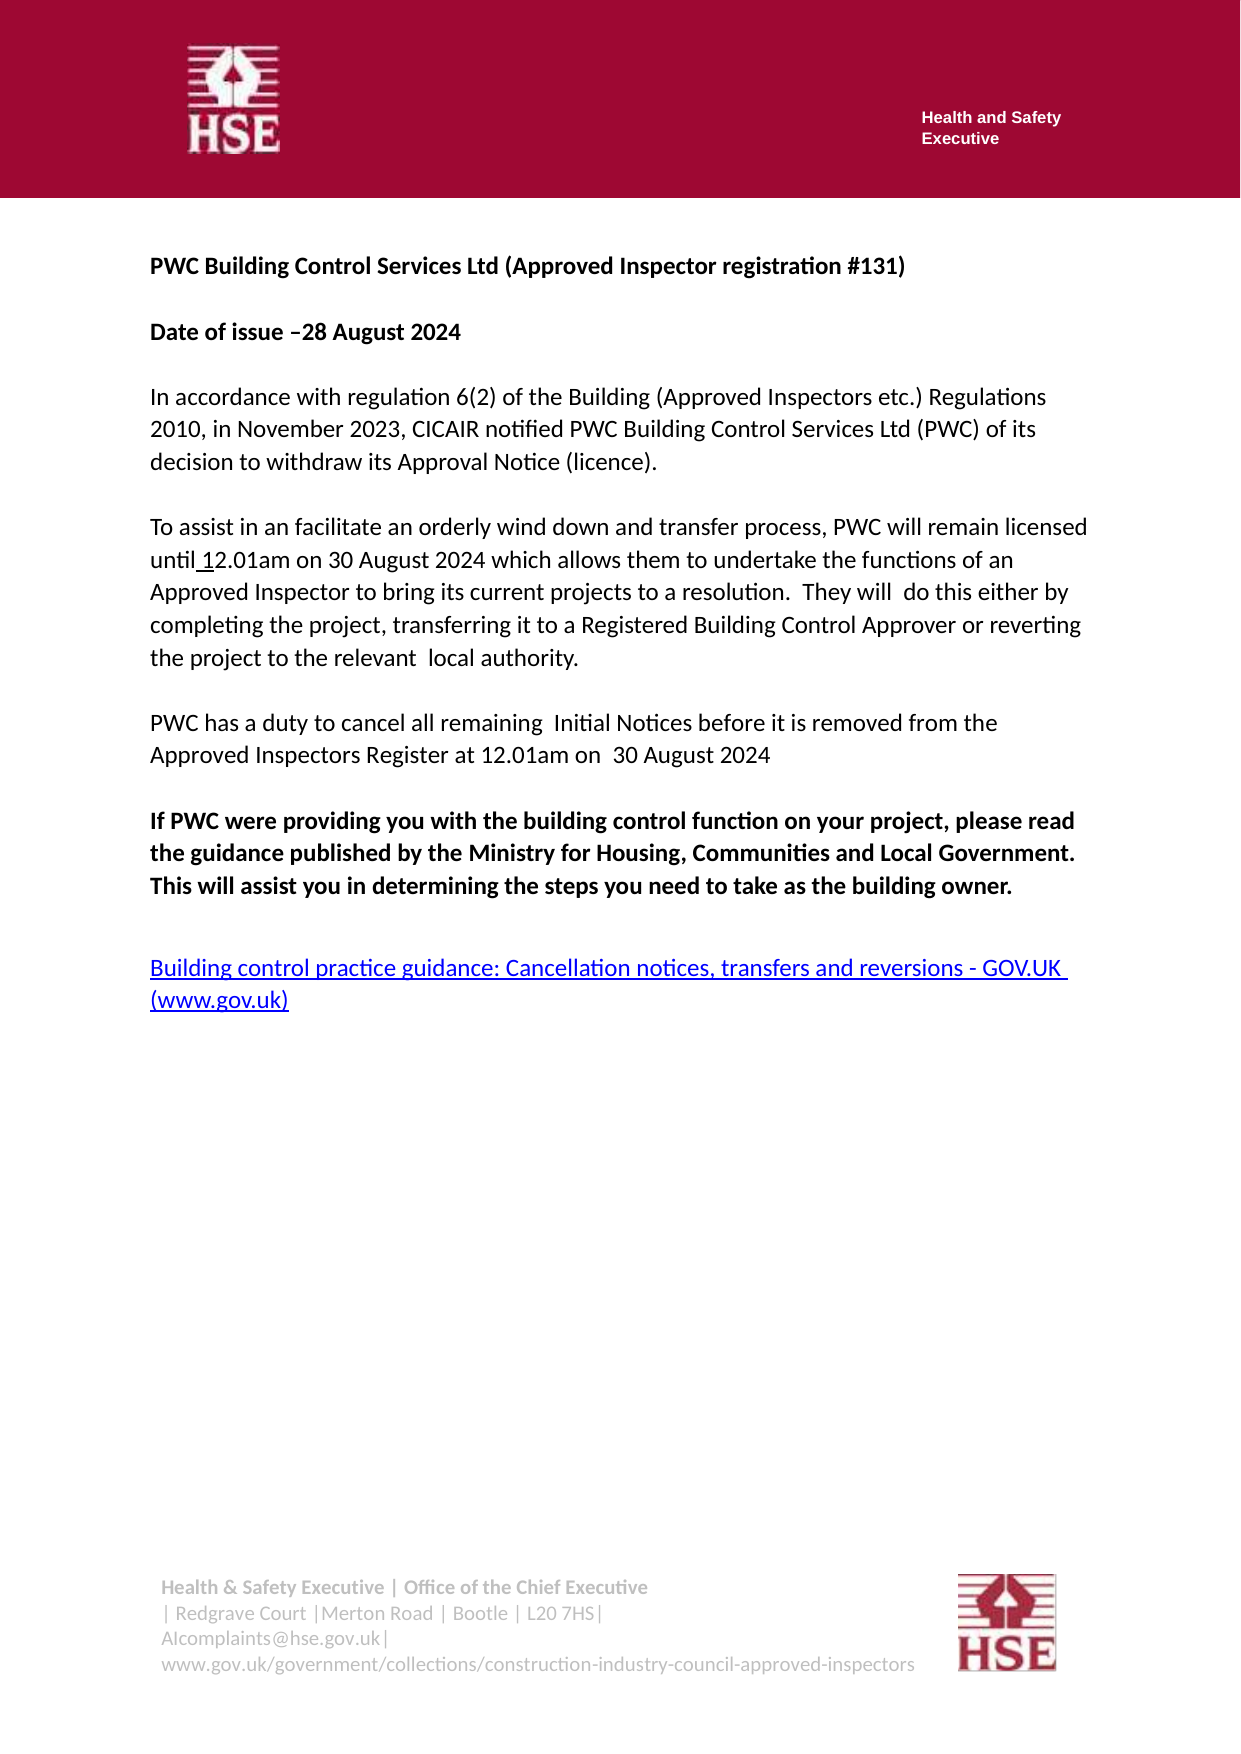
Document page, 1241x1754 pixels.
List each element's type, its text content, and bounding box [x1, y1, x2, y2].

text To assist in an facilitate an orderly wind down and transfer process, PWC will remain licensed until 12.01am on 30 August 2024 which allows them to undertake the functions of an Approved Inspector to bring its current projects to a resolution. They will do this either by completing the project, transferring it to a Registered Building Control Approver or reverting the project to the relevant local authority. [150, 511, 1090, 672]
text PWC Building Control Services Ltd (Approved Inspector registration #131) [150, 251, 1090, 281]
text If PWC were providing you with the building control function on your project, please read the guidance published by the Ministry for Housing, Communities and Local Government. This will assist you in determining the steps you need to take as the building owner. [150, 805, 1090, 901]
text Building control practice guidance: Cancellation notices, transfers and reversions - GOV.UK (www.gov.uk) [150, 952, 1090, 1015]
text Date of issue –28 August 2024 [150, 316, 1090, 346]
text PWC has a duty to cancel all remaining Initial Notices before it is removed from the Approved Inspectors Register at 12.01am on 30 August 2024 [150, 707, 1090, 770]
text In accordance with regulation 6(2) of the Building (Approved Inspectors etc.) Regulations 2010, in November 2023, CICAIR notified PWC Building Control Services Ltd (PWC) of its decision to withdraw its Approval Notice (licence). [150, 381, 1090, 477]
